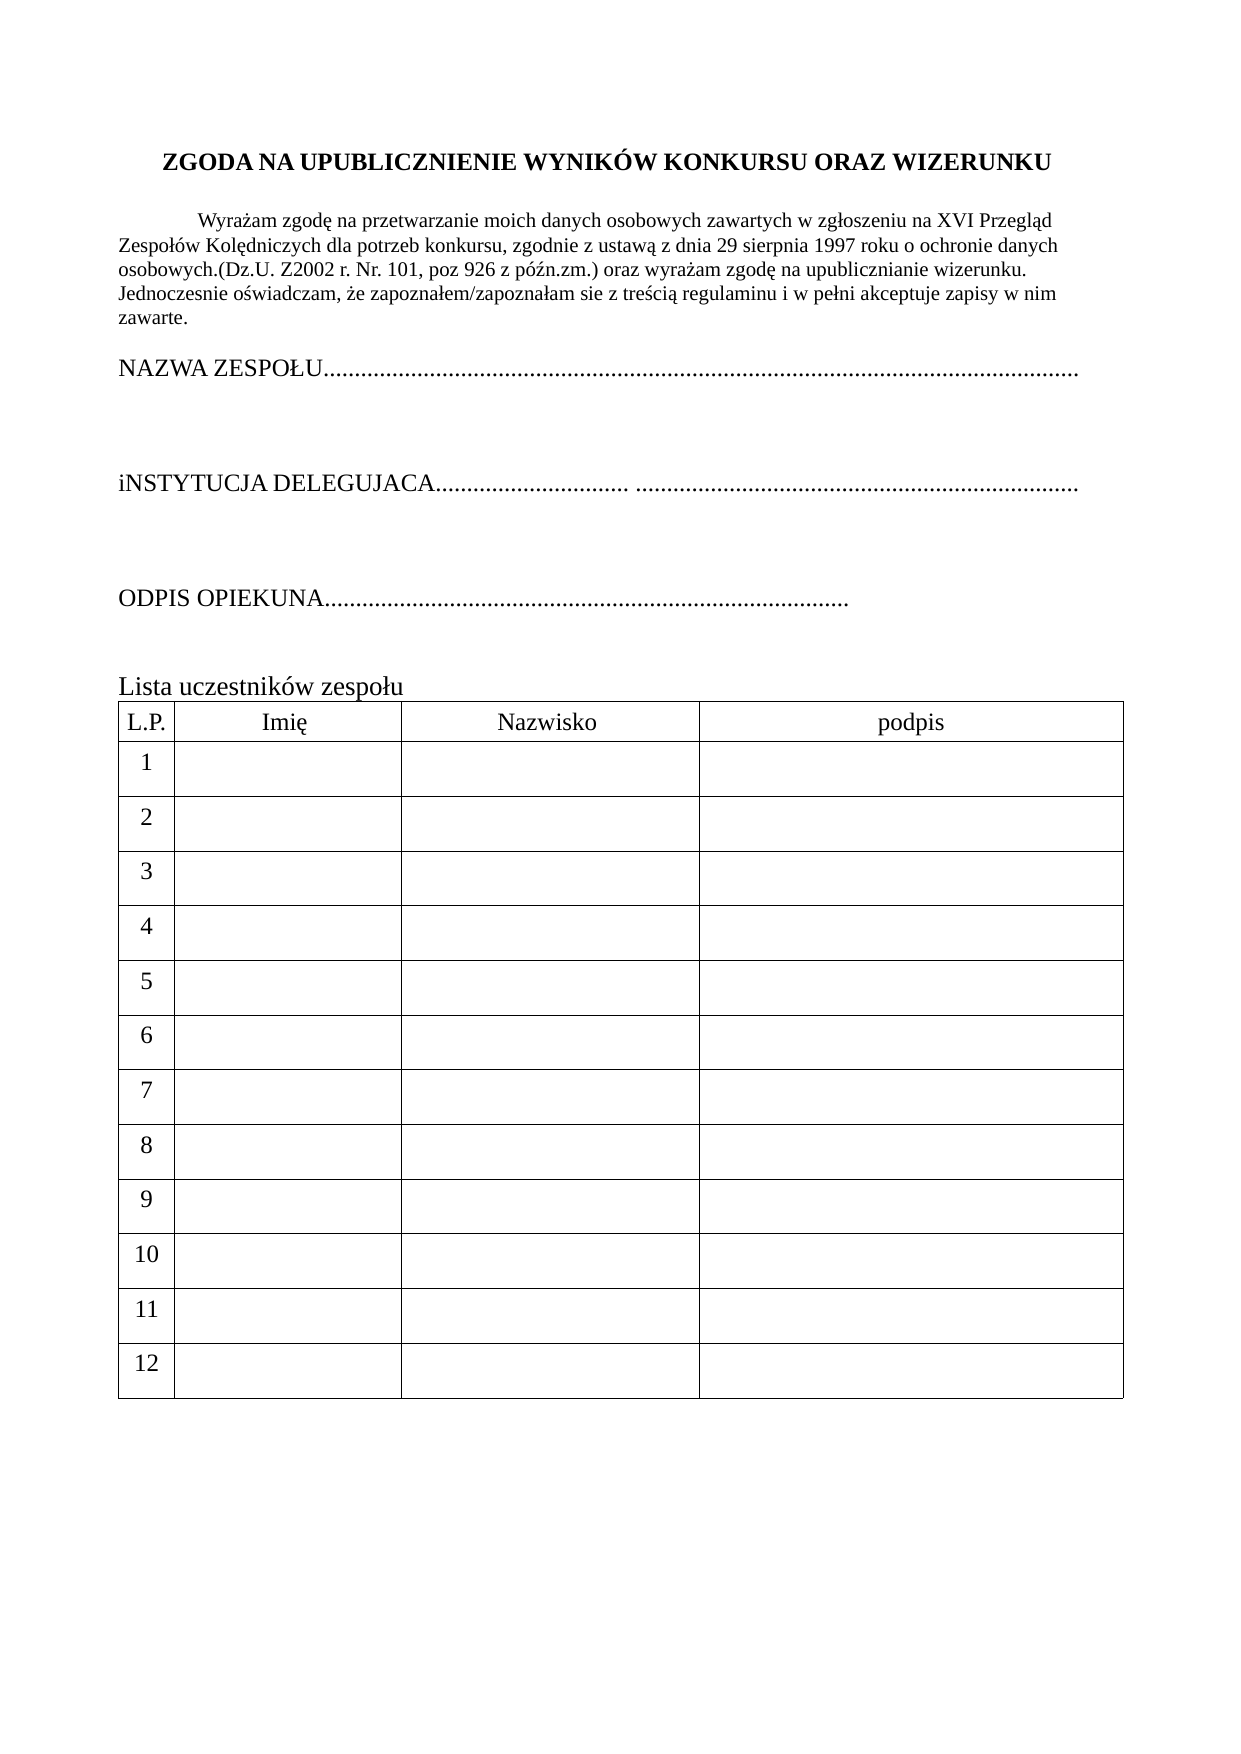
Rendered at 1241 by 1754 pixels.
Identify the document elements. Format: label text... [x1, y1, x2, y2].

table_header podpis [700, 702, 1123, 741]
table_cell [402, 1234, 699, 1288]
table_cell [175, 1344, 401, 1397]
table_cell [402, 906, 699, 960]
table_cell [402, 797, 699, 851]
table_cell [402, 1070, 699, 1124]
text Lista uczestników zespołu [118, 670, 1122, 701]
table_cell 11 [119, 1289, 174, 1343]
table_cell 1 [119, 742, 174, 796]
table_cell 2 [119, 797, 174, 851]
table_cell [175, 961, 401, 1014]
table_header Nazwisko [402, 702, 699, 741]
table_cell [700, 1180, 1123, 1233]
table_cell 12 [119, 1344, 174, 1397]
table_cell [175, 1234, 401, 1288]
table_cell [402, 1180, 699, 1233]
table_cell [700, 906, 1123, 960]
table_cell [402, 961, 699, 1014]
text iNSTYTUCJA DELEGUJACA............................... ....................................................................... [118, 468, 1122, 497]
text ODPIS OPIEKUNA.................................................................................... [118, 583, 1122, 612]
table_cell [700, 1234, 1123, 1288]
table_cell 5 [119, 961, 174, 1014]
table_cell [175, 906, 401, 960]
table_cell [175, 1070, 401, 1124]
table_cell 10 [119, 1234, 174, 1288]
table_cell [700, 1125, 1123, 1179]
table_cell [402, 1344, 699, 1397]
text Jednoczesnie oświadczam, że zapoznałem/zapoznałam sie z treścią regulaminu i w pełni akceptuje zapisy w nim zawarte. [118, 281, 1122, 329]
table_cell [402, 1289, 699, 1343]
table_cell [700, 797, 1123, 851]
table_cell [175, 1125, 401, 1179]
text NAZWA ZESPOŁU......................................................................................................................... [118, 353, 1122, 382]
table_cell [175, 1180, 401, 1233]
table_cell [700, 1289, 1123, 1343]
table_cell [175, 852, 401, 905]
table_cell [175, 742, 401, 796]
table_cell 4 [119, 906, 174, 960]
table_cell [700, 1070, 1123, 1124]
table_cell 8 [119, 1125, 174, 1179]
table_cell [402, 852, 699, 905]
text Wyrażam zgodę na przetwarzanie moich danych osobowych zawartych w zgłoszeniu na XVI Przegląd Zespołów Kolędniczych dla potrzeb konkursu, zgodnie z ustawą z dnia 29 sierpnia 1997 roku o ochronie danych osobowych.(Dz.U. Z2002 r. Nr. 101, poz 926 z późn.zm.) oraz wyrażam zgodę na upublicznianie wizerunku. [118, 204, 1122, 281]
table_cell 6 [119, 1016, 174, 1069]
table_cell [700, 852, 1123, 905]
table_cell [402, 1125, 699, 1179]
table_cell [700, 961, 1123, 1014]
table_cell [175, 797, 401, 851]
table_cell 3 [119, 852, 174, 905]
table_cell [402, 1016, 699, 1069]
table_cell [402, 742, 699, 796]
table_cell [175, 1289, 401, 1343]
table_cell [700, 1016, 1123, 1069]
table_cell [700, 742, 1123, 796]
table_header Imię [175, 702, 401, 741]
table_header L.P. [119, 702, 174, 741]
table_cell [175, 1016, 401, 1069]
table_cell 9 [119, 1180, 174, 1233]
table_cell 7 [119, 1070, 174, 1124]
text ZGODA NA UPUBLICZNIENIE WYNIKÓW KONKURSU ORAZ WIZERUNKU [118, 147, 1122, 176]
table_cell [700, 1344, 1123, 1397]
